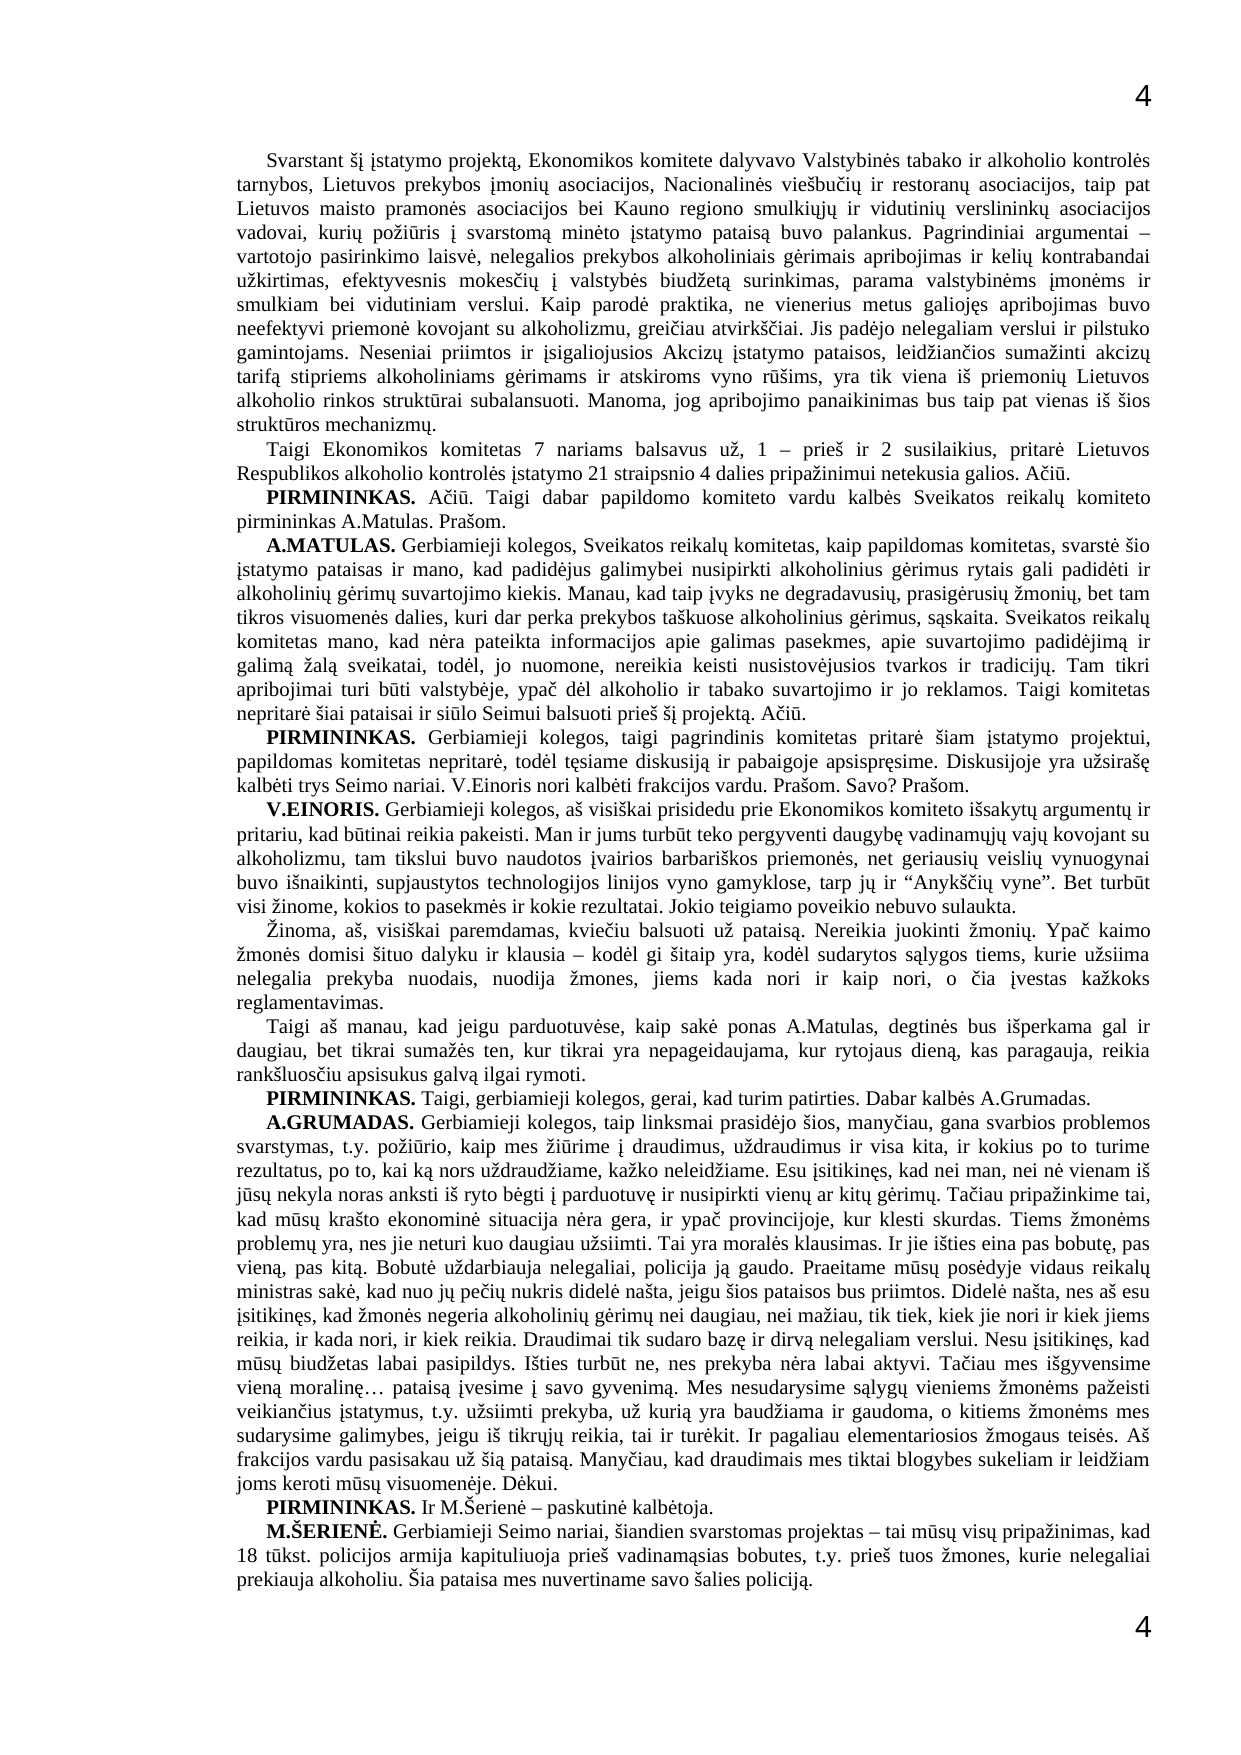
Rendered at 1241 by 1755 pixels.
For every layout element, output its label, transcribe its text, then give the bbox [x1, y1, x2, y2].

text PIRMININKAS. Ačiū. Taigi dabar papildomo komiteto vardu kalbės Sveikatos reikalų komiteto pirmininkas A.Matulas. Prašom. [236, 484, 1152, 533]
text Žinoma, aš, visiškai paremdamas, kviečiu balsuoti už pataisą. Nereikia juokinti žmonių. Ypač kaimo žmonės domisi šituo dalyku ir klausia – kodėl gi šitaip yra, kodėl sudarytos sąlygos tiems, kurie užsiima nelegalia prekyba nuodais, nuodija žmones, jiems kada nori ir kaip nori, o čia įvestas kažkoks reglamentavimas. [236, 918, 1152, 1014]
text PIRMININKAS. Ir M.Šerienė – paskutinė kalbėtoja. [236, 1495, 1152, 1519]
text A.MATULAS. Gerbiamieji kolegos, Sveikatos reikalų komitetas, kaip papildomas komitetas, svarstė šio įstatymo pataisas ir mano, kad padidėjus galimybei nusipirkti alkoholinius gėrimus rytais gali padidėti ir alkoholinių gėrimų suvartojimo kiekis. Manau, kad taip įvyks ne degradavusių, prasigėrusių žmonių, bet tam tikros visuomenės dalies, kuri dar perka prekybos taškuose alkoholinius gėrimus, sąskaita. Sveikatos reikalų komitetas mano, kad nėra pateikta informacijos apie galimas pasekmes, apie suvartojimo padidėjimą ir galimą žalą sveikatai, todėl, jo nuomone, nereikia keisti nusistovėjusios tvarkos ir tradicijų. Tam tikri apribojimai turi būti valstybėje, ypač dėl alkoholio ir tabako suvartojimo ir jo reklamos. Taigi komitetas nepritarė šiai pataisai ir siūlo Seimui balsuoti prieš šį projektą. Ačiū. [236, 533, 1152, 725]
text Taigi Ekonomikos komitetas 7 nariams balsavus už, 1 – prieš ir 2 susilaikius, pritarė Lietuvos Respublikos alkoholio kontrolės įstatymo 21 straipsnio 4 dalies pripažinimui netekusia galios. Ačiū. [236, 436, 1152, 484]
text Taigi aš manau, kad jeigu parduotuvėse, kaip sakė ponas A.Matulas, degtinės bus išperkama gal ir daugiau, bet tikrai sumažės ten, kur tikrai yra nepageidaujama, kur rytojaus dieną, kas paragauja, reikia rankšluosčiu apsisukus galvą ilgai rymoti. [236, 1014, 1152, 1086]
text V.EINORIS. Gerbiamieji kolegos, aš visiškai prisidedu prie Ekonomikos komiteto išsakytų argumentų ir pritariu, kad būtinai reikia pakeisti. Man ir jums turbūt teko pergyventi daugybę vadinamųjų vajų kovojant su alkoholizmu, tam tikslui buvo naudotos įvairios barbariškos priemonės, net geriausių veislių vynuogynai buvo išnaikinti, supjaustytos technologijos linijos vyno gamyklose, tarp jų ir “Anykščių vyne”. Bet turbūt visi žinome, kokios to pasekmės ir kokie rezultatai. Jokio teigiamo poveikio nebuvo sulaukta. [236, 797, 1152, 918]
text A.GRUMADAS. Gerbiamieji kolegos, taip linksmai prasidėjo šios, manyčiau, gana svarbios problemos svarstymas, t.y. požiūrio, kaip mes žiūrime į draudimus, uždraudimus ir visa kita, ir kokius po to turime rezultatus, po to, kai ką nors uždraudžiame, kažko neleidžiame. Esu įsitikinęs, kad nei man, nei nė vienam iš jūsų nekyla noras anksti iš ryto bėgti į parduotuvę ir nusipirkti vienų ar kitų gėrimų. Tačiau pripažinkime tai, kad mūsų krašto ekonominė situacija nėra gera, ir ypač provincijoje, kur klesti skurdas. Tiems žmonėms problemų yra, nes jie neturi kuo daugiau užsiimti. Tai yra moralės klausimas. Ir jie išties eina pas bobutę, pas vieną, pas kitą. Bobutė uždarbiauja nelegaliai, policija ją gaudo. Praeitame mūsų posėdyje vidaus reikalų ministras sakė, kad nuo jų pečių nukris didelė našta, jeigu šios pataisos bus priimtos. Didelė našta, nes aš esu įsitikinęs, kad žmonės negeria alkoholinių gėrimų nei daugiau, nei mažiau, tik tiek, kiek jie nori ir kiek jiems reikia, ir kada nori, ir kiek reikia. Draudimai tik sudaro bazę ir dirvą nelegaliam verslui. Nesu įsitikinęs, kad mūsų biudžetas labai pasipildys. Išties turbūt ne, nes prekyba nėra labai aktyvi. Tačiau mes išgyvensime vieną moralinę… pataisą įvesime į savo gyvenimą. Mes nesudarysime sąlygų vieniems žmonėms pažeisti veikiančius įstatymus, t.y. užsiimti prekyba, už kurią yra baudžiama ir gaudoma, o kitiems žmonėms mes sudarysime galimybes, jeigu iš tikrųjų reikia, tai ir turėkit. Ir pagaliau elementariosios žmogaus teisės. Aš frakcijos vardu pasisakau už šią pataisą. Manyčiau, kad draudimais mes tiktai blogybes sukeliam ir leidžiam joms keroti mūsų visuomenėje. Dėkui. [236, 1110, 1152, 1495]
text M.ŠERIENĖ. Gerbiamieji Seimo nariai, šiandien svarstomas projektas – tai mūsų visų pripažinimas, kad 18 tūkst. policijos armija kapituliuoja prieš vadinamąsias bobutes, t.y. prieš tuos žmones, kurie nelegaliai prekiauja alkoholiu. Šia pataisa mes nuvertiname savo šalies policiją. [236, 1519, 1152, 1591]
text PIRMININKAS. Taigi, gerbiamieji kolegos, gerai, kad turim patirties. Dabar kalbės A.Grumadas. [236, 1086, 1152, 1110]
text PIRMININKAS. Gerbiamieji kolegos, taigi pagrindinis komitetas pritarė šiam įstatymo projektui, papildomas komitetas nepritarė, todėl tęsiame diskusiją ir pabaigoje apsispręsime. Diskusijoje yra užsirašę kalbėti trys Seimo nariai. V.Einoris nori kalbėti frakcijos vardu. Prašom. Savo? Prašom. [236, 725, 1152, 797]
text Svarstant šį įstatymo projektą, Ekonomikos komitete dalyvavo Valstybinės tabako ir alkoholio kontrolės tarnybos, Lietuvos prekybos įmonių asociacijos, Nacionalinės viešbučių ir restoranų asociacijos, taip pat Lietuvos maisto pramonės asociacijos bei Kauno regiono smulkiųjų ir vidutinių verslininkų asociacijos vadovai, kurių požiūris į svarstomą minėto įstatymo pataisą buvo palankus. Pagrindiniai argumentai – vartotojo pasirinkimo laisvė, nelegalios prekybos alkoholiniais gėrimais apribojimas ir kelių kontrabandai užkirtimas, efektyvesnis mokesčių į valstybės biudžetą surinkimas, parama valstybinėms įmonėms ir smulkiam bei vidutiniam verslui. Kaip parodė praktika, ne vienerius metus galiojęs apribojimas buvo neefektyvi priemonė kovojant su alkoholizmu, greičiau atvirkščiai. Jis padėjo nelegaliam verslui ir pilstuko gamintojams. Neseniai priimtos ir įsigaliojusios Akcizų įstatymo pataisos, leidžiančios sumažinti akcizų tarifą stipriems alkoholiniams gėrimams ir atskiroms vyno rūšims, yra tik viena iš priemonių Lietuvos alkoholio rinkos struktūrai subalansuoti. Manoma, jog apribojimo panaikinimas bus taip pat vienas iš šios struktūros mechanizmų. [236, 148, 1152, 436]
